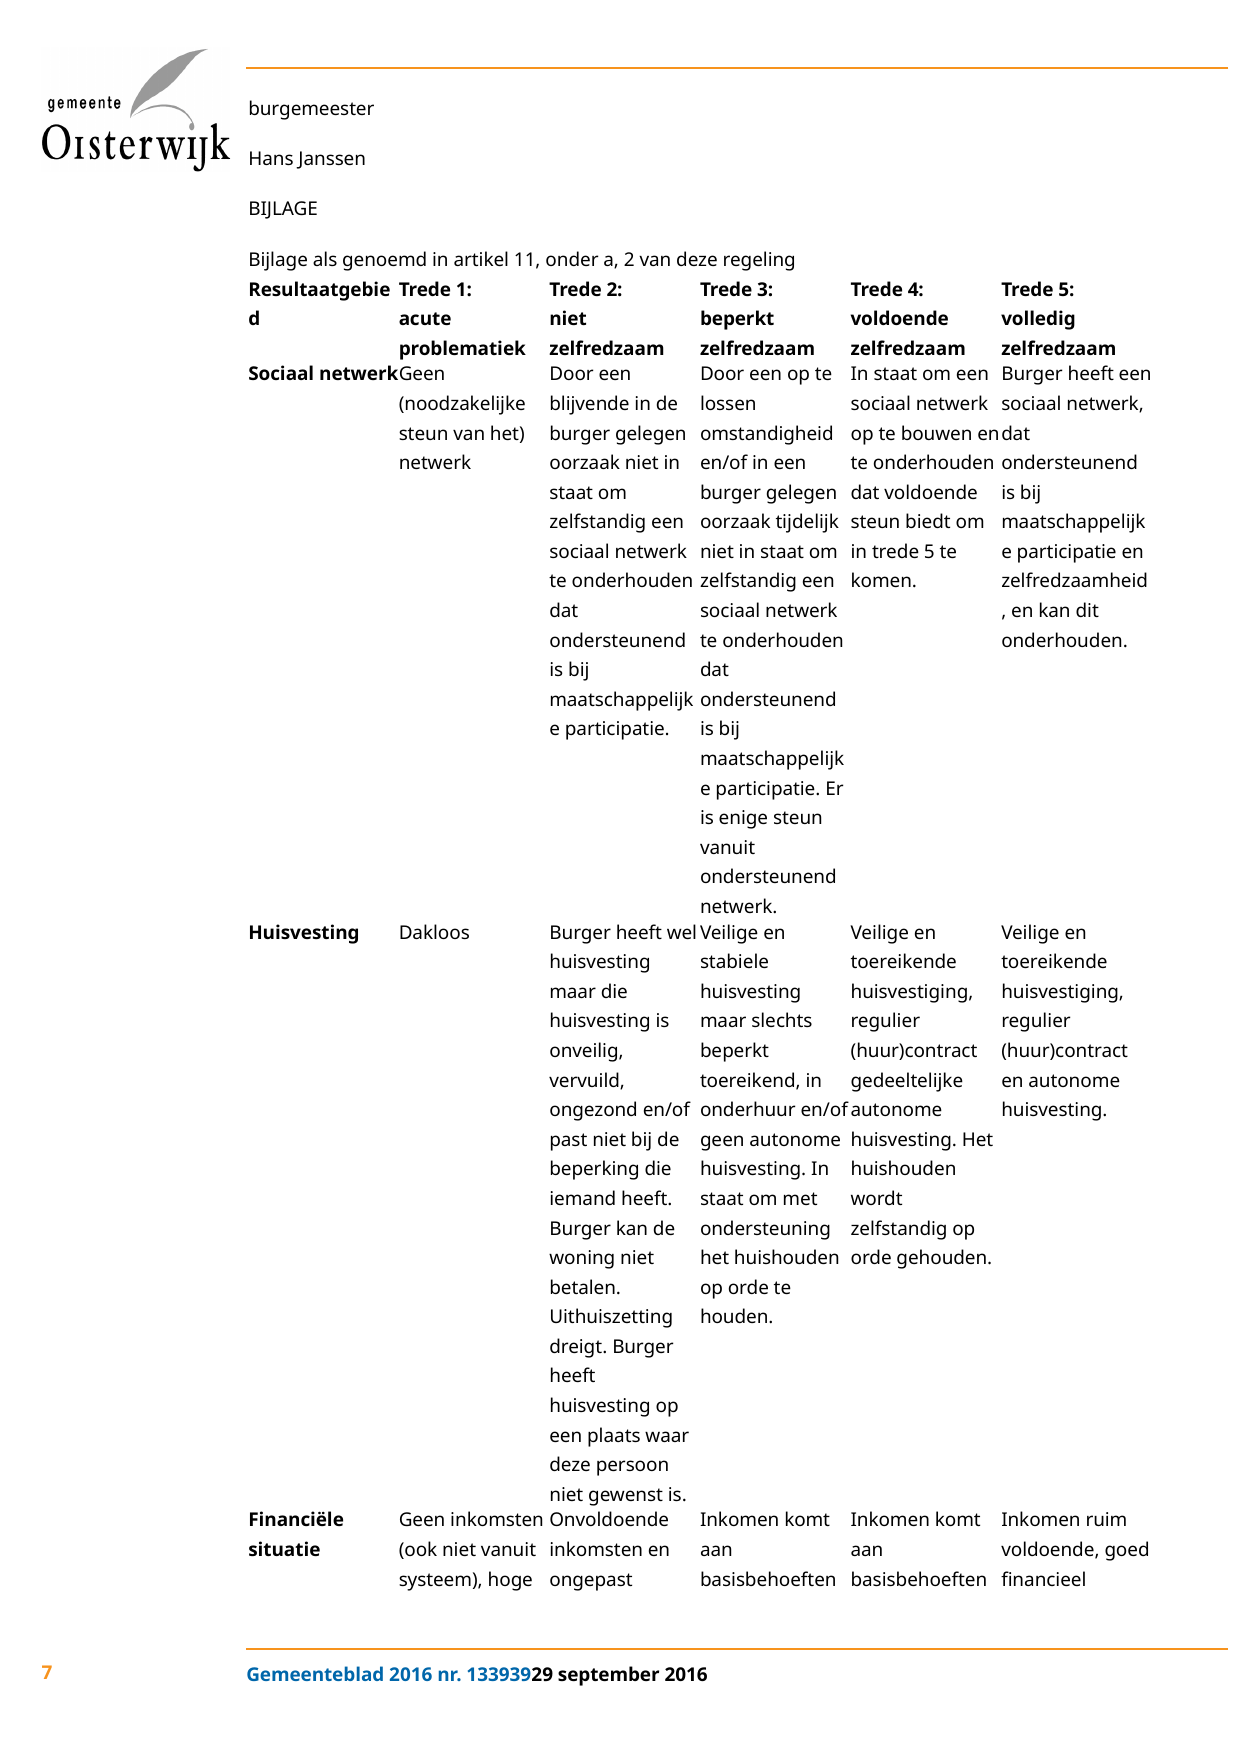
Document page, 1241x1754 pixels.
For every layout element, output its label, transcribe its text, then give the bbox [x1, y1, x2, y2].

picture [41, 47, 231, 172]
text Bijlage als genoemd in artikel 11, onder a, 2 van deze regeling [248, 246, 1152, 272]
table_cell Burger heeft wel huisvesting maar die huisvesting is onveilig, vervuild, ongezond en/of past niet bij de beperking die iemand heeft. Burger kan de woning niet betalen. Uithuiszetting dreigt. Burger heeft huisvesting op een plaats waar deze persoon niet gewenst is. [549, 919, 700, 1507]
table_cell Inkomen komt aan basisbehoeften [700, 1507, 850, 1592]
table_cell Sociaal netwerk [248, 361, 398, 919]
text Hans Janssen [248, 145, 1152, 171]
table_cell Veilige en toereikende huisvestiging, regulier (huur)contract gedeeltelijke autonome huisvesting. Het huishouden wordt zelfstandig op orde gehouden. [850, 919, 1001, 1507]
table_cell Huisvesting [248, 919, 398, 1507]
table_header Trede 4: voldoende zelfredzaam [850, 276, 1001, 361]
table_header Trede 2: niet zelfredzaam [549, 276, 700, 361]
table_cell Inkomen komt aan basisbehoeften [850, 1507, 1001, 1592]
table_cell Door een op te lossen omstandigheid en/of in een burger gelegen oorzaak tijdelijk niet in staat om zelfstandig een sociaal netwerk te onderhouden dat ondersteunend is bij maatschappelijke participatie. Er is enige steun vanuit ondersteunend netwerk. [700, 361, 850, 919]
text burgemeester [248, 95, 1152, 121]
table_cell Geen (noodzakelijke steun van het) netwerk [399, 361, 549, 919]
table_cell Door een blijvende in de burger gelegen oorzaak niet in staat om zelfstandig een sociaal netwerk te onderhouden dat ondersteunend is bij maatschappelijke participatie. [549, 361, 700, 919]
table_cell Geen inkomsten (ook niet vanuit systeem), hoge [399, 1507, 549, 1592]
table_cell In staat om een sociaal netwerk op te bouwen en te onderhouden dat voldoende steun biedt om in trede 5 te komen. [850, 361, 1001, 919]
table_header Resultaatgebied [248, 276, 398, 361]
table_cell Burger heeft een sociaal netwerk, dat ondersteunend is bij maatschappelijke participatie en zelfredzaamheid, en kan dit onderhouden. [1001, 361, 1152, 919]
table_cell Onvoldoende inkomsten en ongepast [549, 1507, 700, 1592]
table_header Trede 5: volledig zelfredzaam [1001, 276, 1152, 361]
text BIJLAGE [248, 196, 1152, 221]
table_header Trede 3: beperkt zelfredzaam [700, 276, 850, 361]
table_header Trede 1: acute problematiek [399, 276, 549, 361]
table_cell Veilige en stabiele huisvesting maar slechts beperkt toereikend, in onderhuur en/of geen autonome huisvesting. In staat om met ondersteuning het huishouden op orde te houden. [700, 919, 850, 1507]
table_cell Veilige en toereikende huisvestiging, regulier (huur)contract en autonome huisvesting. [1001, 919, 1152, 1507]
table_cell Financiële situatie [248, 1507, 398, 1592]
table_cell Dakloos [399, 919, 549, 1507]
table_cell Inkomen ruim voldoende, goed financieel [1001, 1507, 1152, 1592]
